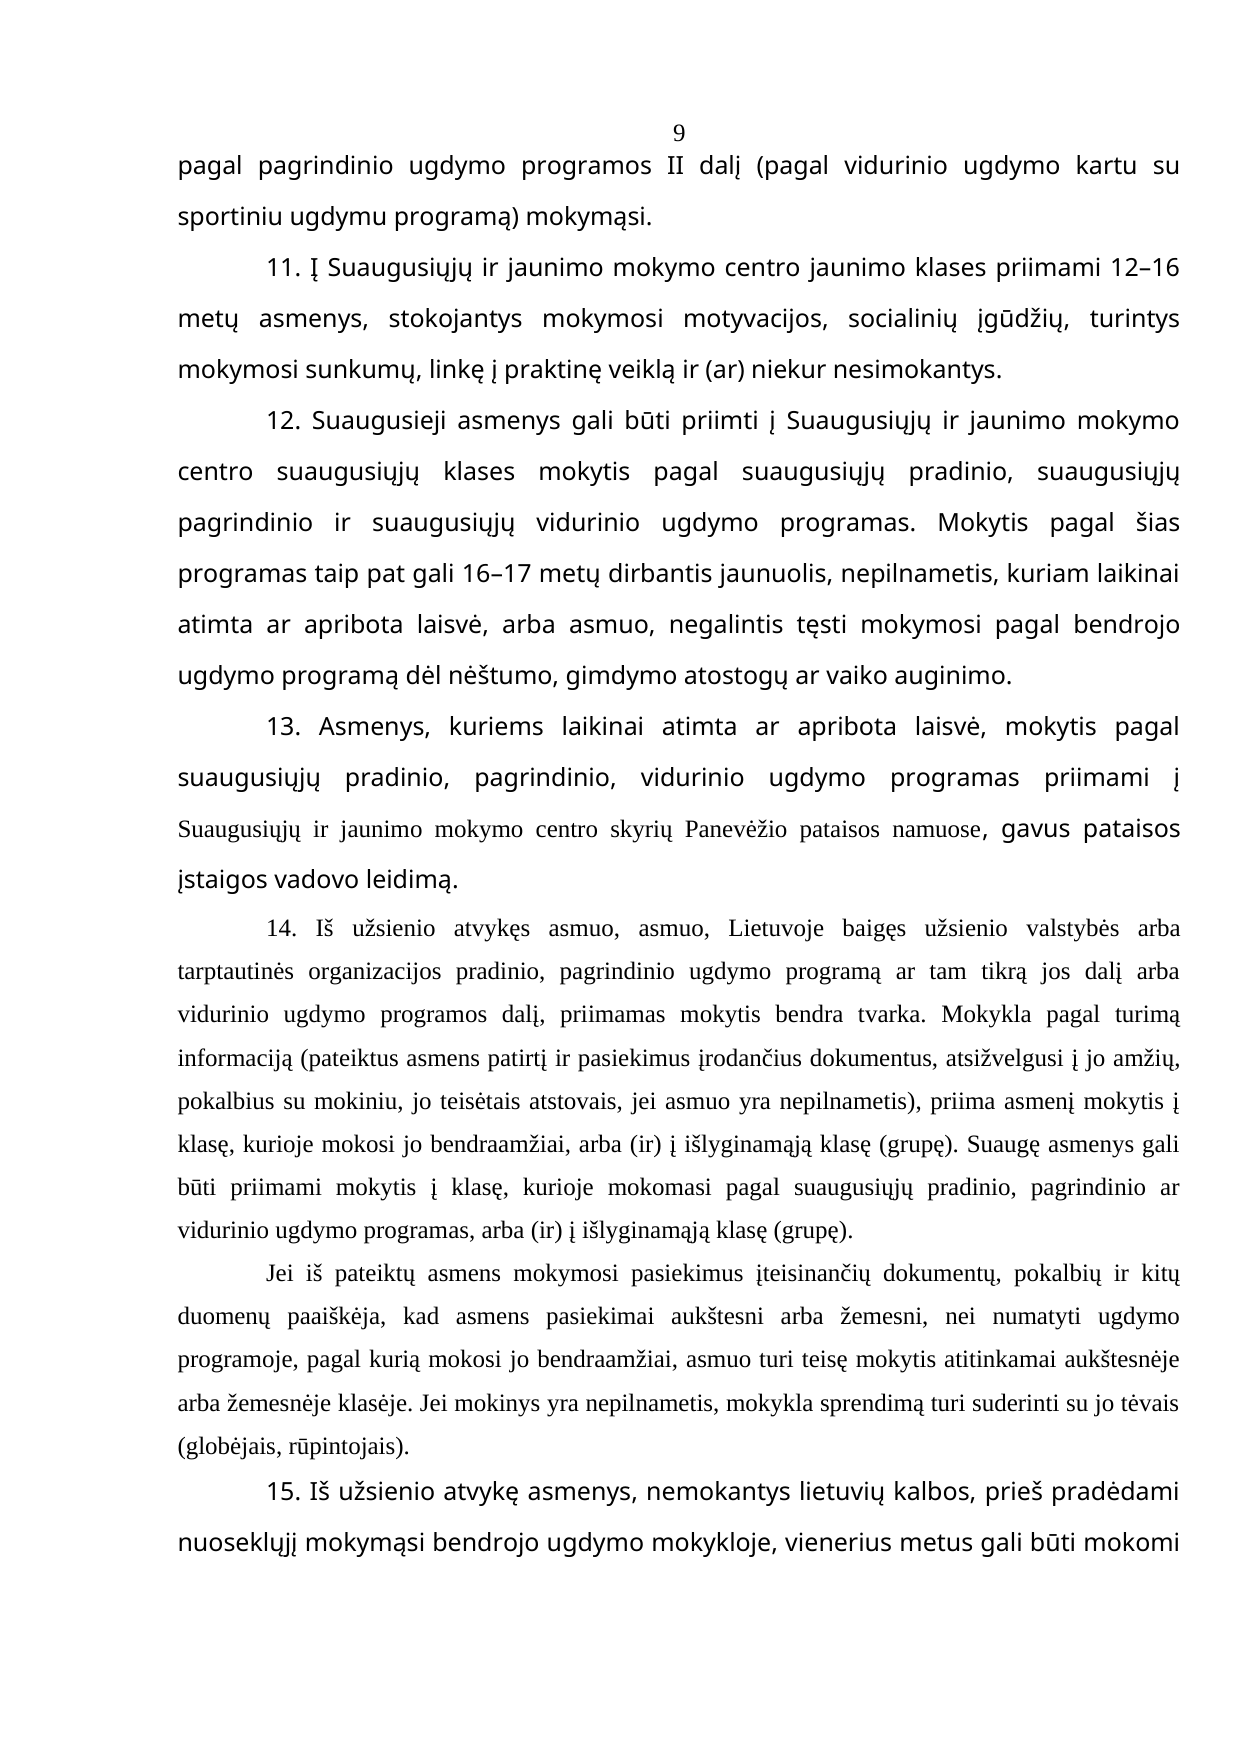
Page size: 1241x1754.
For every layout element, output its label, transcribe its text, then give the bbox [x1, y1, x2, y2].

text 14. Iš užsienio atvykęs asmuo, asmuo, Lietuvoje baigęs užsienio valstybės arba tarptautinės organizacijos pradinio, pagrindinio ugdymo programą ar tam tikrą jos dalį arba vidurinio ugdymo programos dalį, priimamas mokytis bendra tvarka. Mokykla pagal turimą informaciją (pateiktus asmens patirtį ir pasiekimus įrodančius dokumentus, atsižvelgusi į jo amžių, pokalbius su mokiniu, jo teisėtais atstovais, jei asmuo yra nepilnametis), priima asmenį mokytis į klasę, kurioje mokosi jo bendraamžiai, arba (ir) į išlyginamąją klasę (grupę). Suaugę asmenys gali būti priimami mokytis į klasę, kurioje mokomasi pagal suaugusiųjų pradinio, pagrindinio ar vidurinio ugdymo programas, arba (ir) į išlyginamąją klasę (grupę). [177, 913, 1181, 1244]
text 11. Į Suaugusiųjų ir jaunimo mokymo centro jaunimo klases priimami 12–16 metų asmenys, stokojantys mokymosi motyvacijos, socialinių įgūdžių, turintys mokymosi sunkumų, linkę į praktinę veiklą ir (ar) niekur nesimokantys. [177, 250, 1181, 386]
text 12. Suaugusieji asmenys gali būti priimti į Suaugusiųjų ir jaunimo mokymo centro suaugusiųjų klases mokytis pagal suaugusiųjų pradinio, suaugusiųjų pagrindinio ir suaugusiųjų vidurinio ugdymo programas. Mokytis pagal šias programas taip pat gali 16–17 metų dirbantis jaunuolis, nepilnametis, kuriam laikinai atimta ar apribota laisvė, arba asmuo, negalintis tęsti mokymosi pagal bendrojo ugdymo programą dėl nėštumo, gimdymo atostogų ar vaiko auginimo. [177, 403, 1181, 692]
text 13. Asmenys, kuriems laikinai atimta ar apribota laisvė, mokytis pagal suaugusiųjų pradinio, pagrindinio, vidurinio ugdymo programas priimami į Suaugusiųjų ir jaunimo mokymo centro skyrių Panevėžio pataisos namuose, gavus pataisos įstaigos vadovo leidimą. [177, 709, 1181, 896]
text 15. Iš užsienio atvykę asmenys, nemokantys lietuvių kalbos, prieš pradėdami nuoseklųjį mokymąsi bendrojo ugdymo mokykloje, vienerius metus gali būti mokomi [177, 1474, 1181, 1559]
text Jei iš pateiktų asmens mokymosi pasiekimus įteisinančių dokumentų, pokalbių ir kitų duomenų paaiškėja, kad asmens pasiekimai aukštesni arba žemesni, nei numatyti ugdymo programoje, pagal kurią mokosi jo bendraamžiai, asmuo turi teisę mokytis atitinkamai aukštesnėje arba žemesnėje klasėje. Jei mokinys yra nepilnametis, mokykla sprendimą turi suderinti su jo tėvais (globėjais, rūpintojais). [177, 1258, 1181, 1459]
text pagal pagrindinio ugdymo programos II dalį (pagal vidurinio ugdymo kartu su sportiniu ugdymu programą) mokymąsi. [177, 148, 1181, 233]
